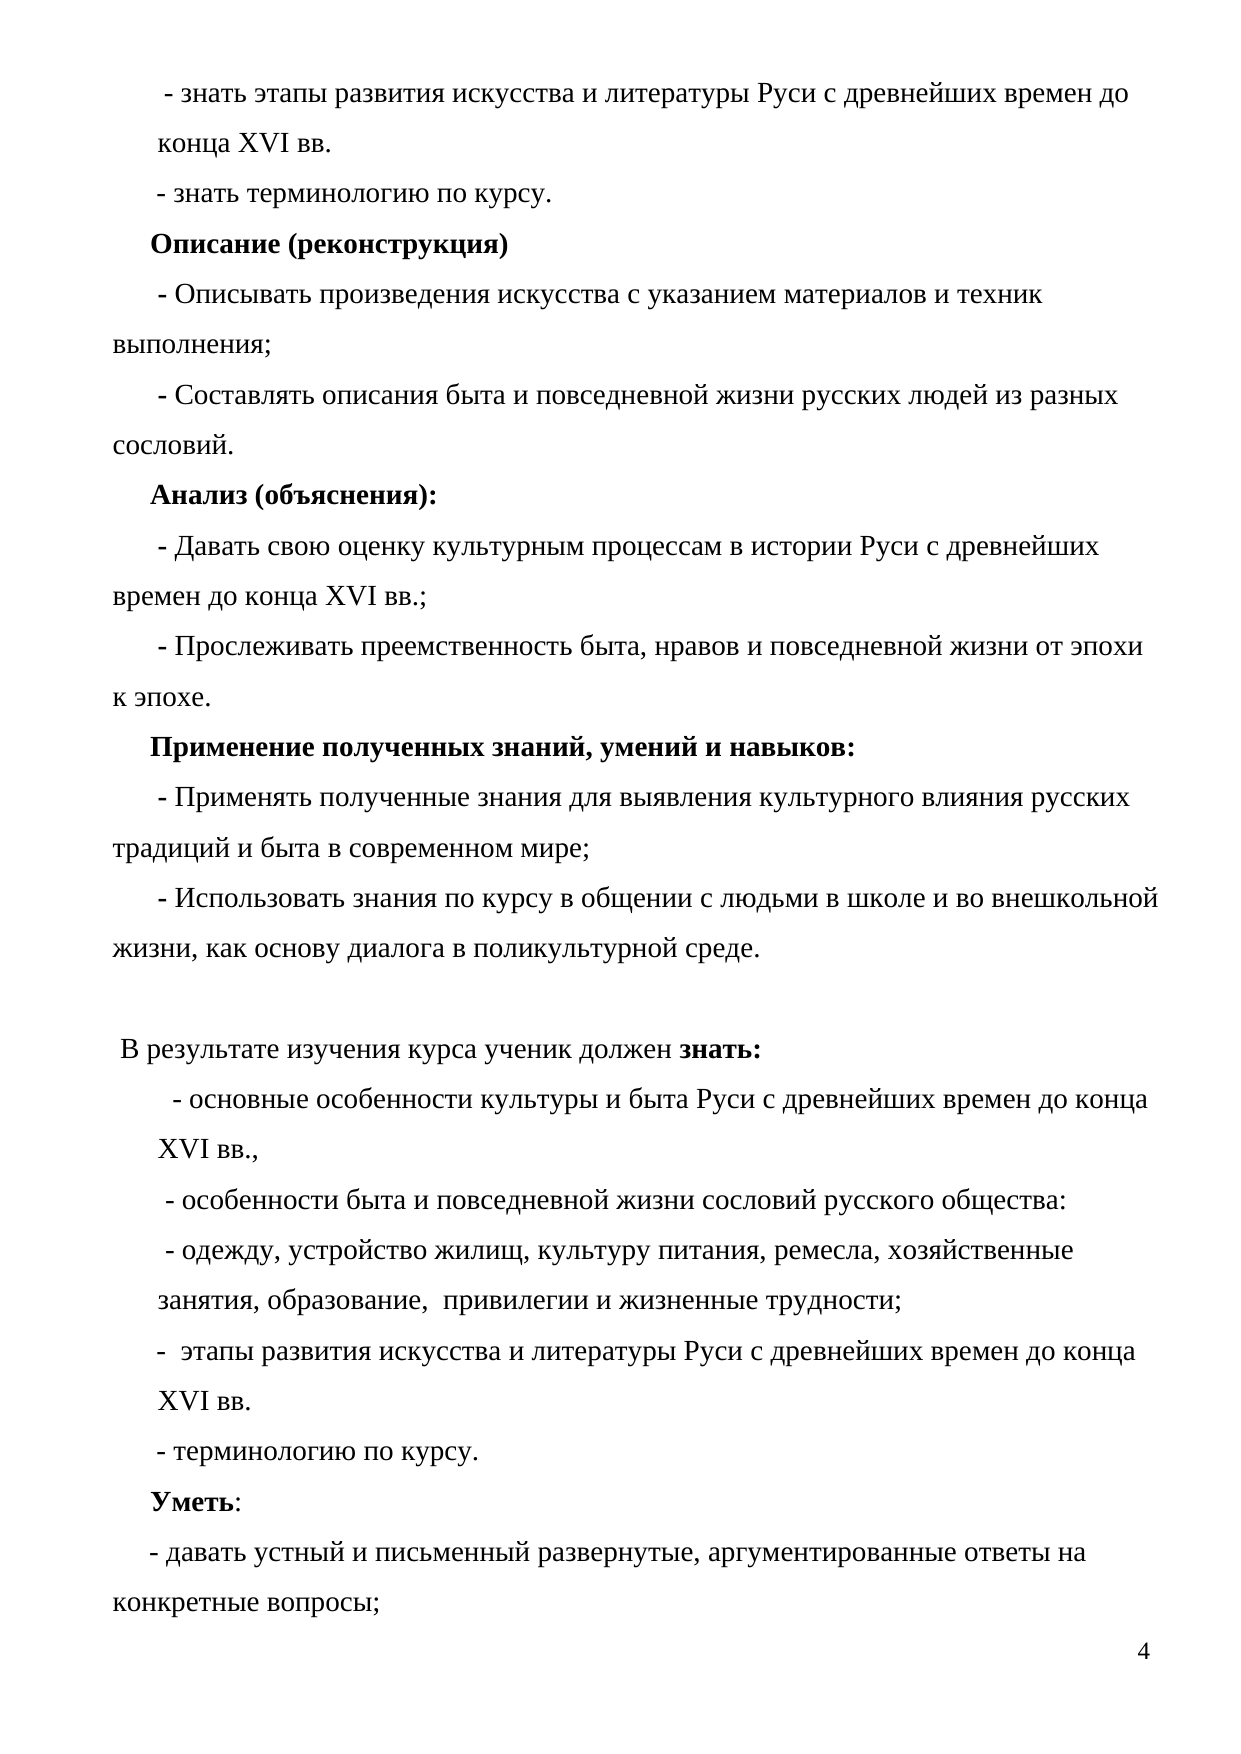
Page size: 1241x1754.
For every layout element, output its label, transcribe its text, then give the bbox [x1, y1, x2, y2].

list - этапы развития искусства и литературы Руси с древнейших времен до конца XVI вв. [112, 1333, 1162, 1417]
text - Описывать произведения искусства с указанием материалов и техник выполнения; [112, 276, 1162, 360]
text - Давать свою оценку культурным процессам в истории Руси с древнейших времен до конца XVI вв.; [112, 528, 1162, 612]
text - Применять полученные знания для выявления культурного влияния русских традиций и быта в современном мире; [112, 779, 1162, 863]
text Применение полученных знаний, умений и навыков: [112, 729, 1162, 763]
text - Составлять описания быта и повседневной жизни русских людей из разных сословий. [112, 377, 1162, 461]
list - знать терминологию по курсу. [112, 176, 1162, 209]
text В результате изучения курса ученик должен знать: [112, 1031, 1162, 1064]
list - знать этапы развития искусства и литературы Руси с древнейших времен до конца XVI вв. [112, 75, 1162, 159]
text Уметь: [150, 1484, 1162, 1517]
text - основные особенности культуры и быта Руси с древнейших времен до конца XVI вв., [157, 1081, 1162, 1165]
text - особенности быта и повседневной жизни сословий русского общества: [157, 1182, 1162, 1215]
text Описание (реконструкция) [112, 226, 1162, 259]
list - терминологию по курсу. [112, 1433, 1162, 1467]
text - Прослеживать преемственность быта, нравов и повседневной жизни от эпохи к эпохе. [112, 628, 1162, 712]
text - одежду, устройство жилищ, культуру питания, ремесла, хозяйственные занятия, образование, привилегии и жизненные трудности; [157, 1232, 1162, 1316]
text Анализ (объяснения): [112, 477, 1162, 511]
text - давать устный и письменный развернутые, аргументированные ответы на конкретные вопросы; [112, 1534, 1162, 1618]
text - Использовать знания по курсу в общении с людьми в школе и во внешкольной жизни, как основу диалога в поликультурной среде. [112, 880, 1162, 964]
